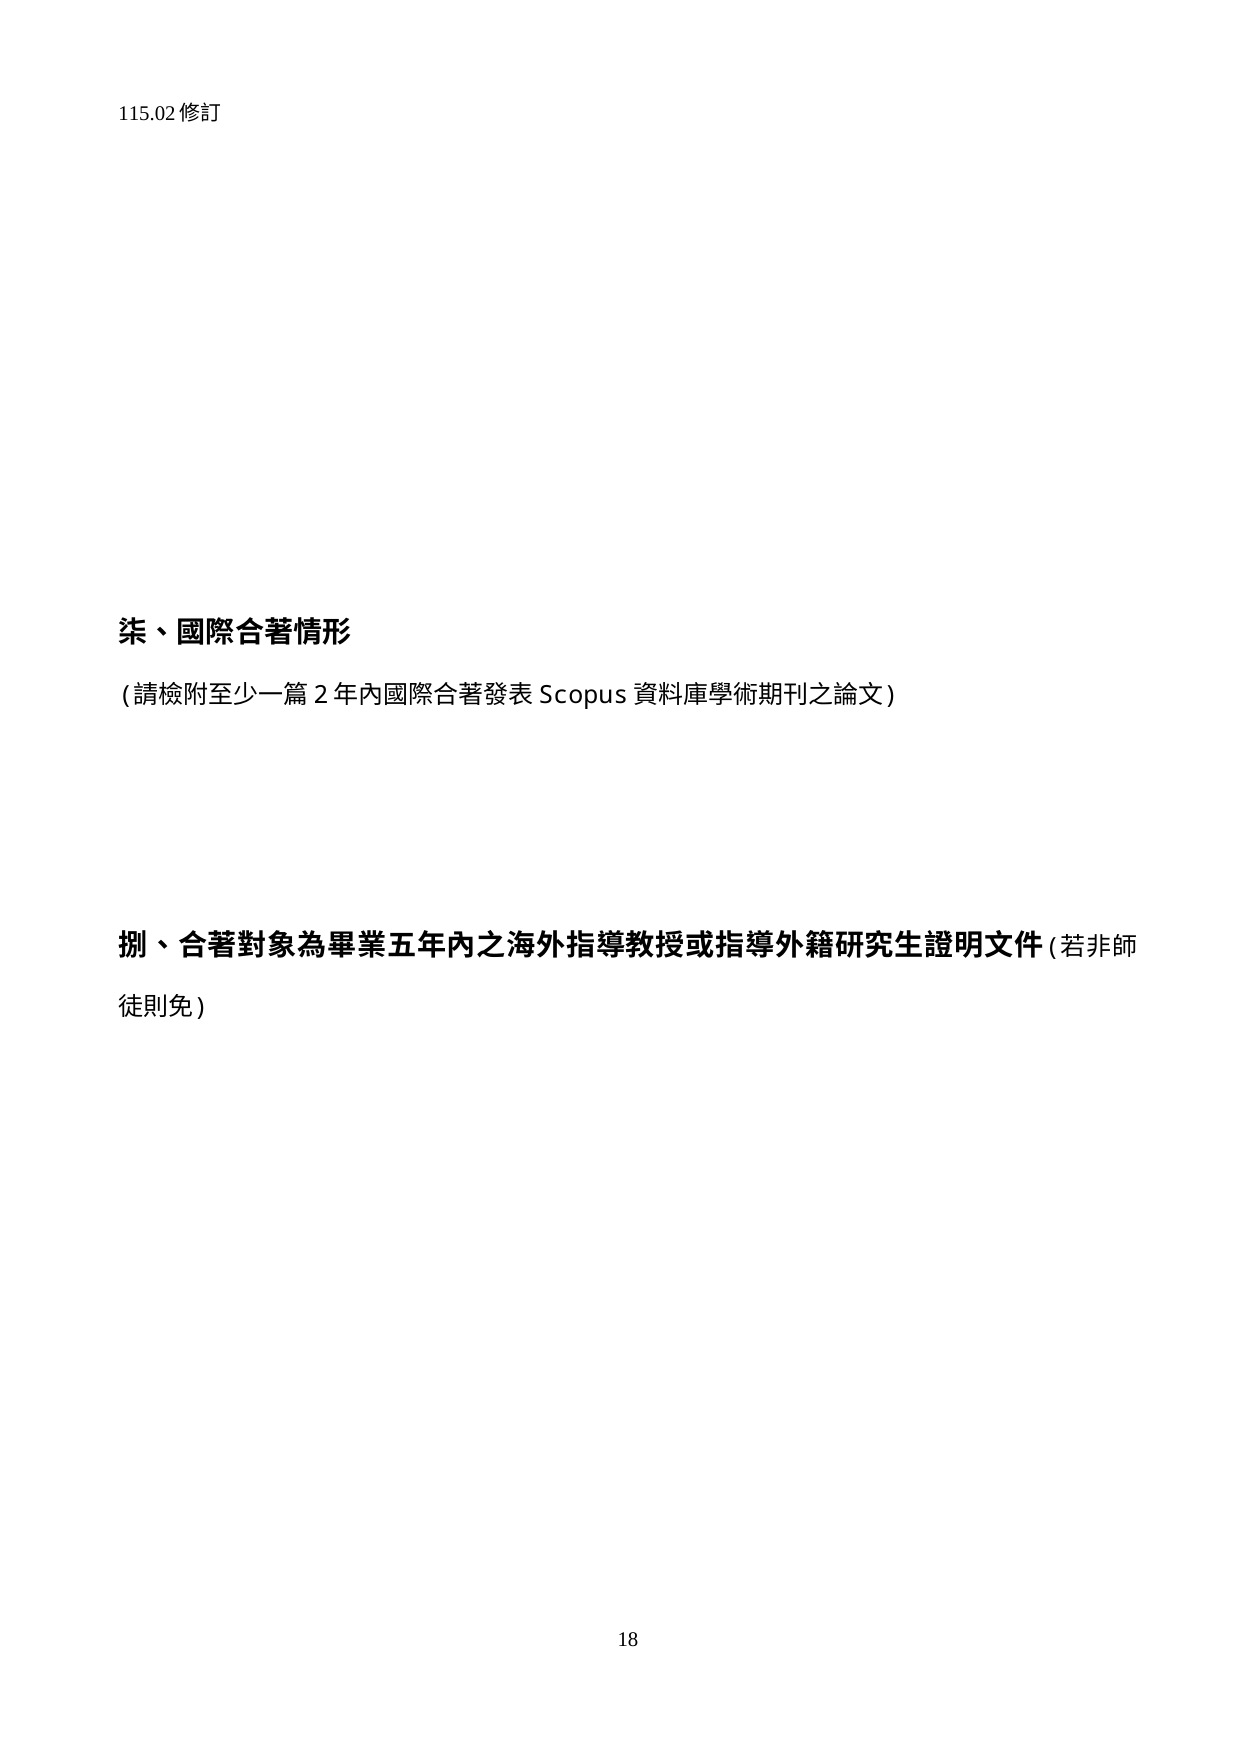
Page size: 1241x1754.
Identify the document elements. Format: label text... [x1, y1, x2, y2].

text (請檢附至少一篇2年內國際合著發表Scopus資料庫學術期刊之論文) [118, 651, 1137, 713]
text 柒、國際合著情形 [118, 588, 1137, 651]
text 捌、合著對象為畢業五年內之海外指導教授或指導外籍研究生證明文件(若非師徒則免) [118, 901, 1137, 1026]
